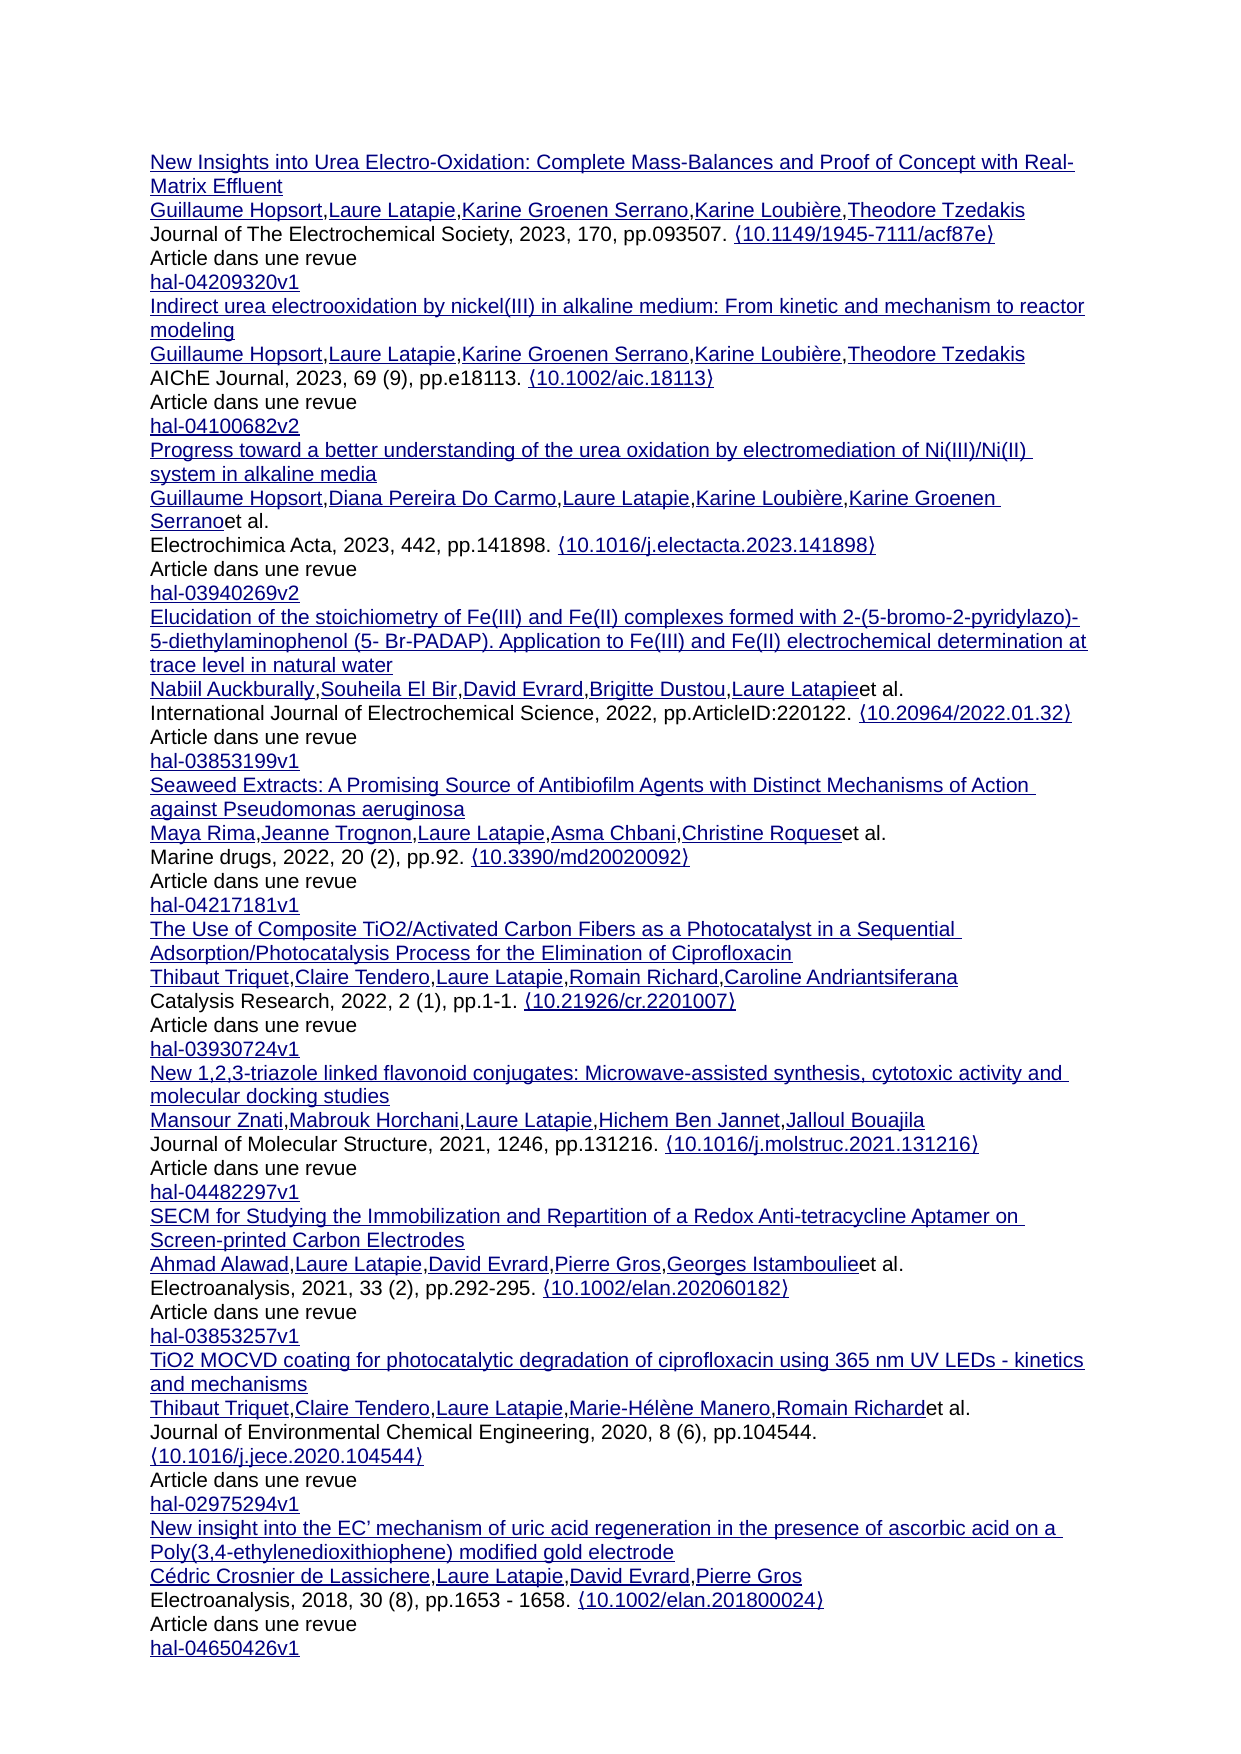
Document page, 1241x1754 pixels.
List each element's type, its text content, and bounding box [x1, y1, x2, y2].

table_cell SECM for Studying the Immobilization and Repartition of a Redox Anti‐tetracycline Aptamer on Screen‐printed Carbon Electrodes Ahmad Alawad,Laure Latapie,David Evrard,Pierre Gros,Georges Istamboulieet al. Electroanalysis, 2021, 33 (2), pp.292-295. ⟨10.1002/elan.202060182⟩ Article dans une revue hal-03853257v1 [150, 1204, 1090, 1348]
table_cell Progress toward a better understanding of the urea oxidation by electromediation of Ni(III)/Ni(II) system in alkaline media Guillaume Hopsort,Diana Pereira Do Carmo,Laure Latapie,Karine Loubière,Karine Groenen Serranoet al. Electrochimica Acta, 2023, 442, pp.141898. ⟨10.1016/j.electacta.2023.141898⟩ Article dans une revue hal-03940269v2 [150, 438, 1090, 605]
table_cell Seaweed Extracts: A Promising Source of Antibiofilm Agents with Distinct Mechanisms of Action against Pseudomonas aeruginosa Maya Rima,Jeanne Trognon,Laure Latapie,Asma Chbani,Christine Roqueset al. Marine drugs, 2022, 20 (2), pp.92. ⟨10.3390/md20020092⟩ Article dans une revue hal-04217181v1 [150, 773, 1090, 917]
table_cell The Use of Composite TiO2/Activated Carbon Fibers as a Photocatalyst in a Sequential Adsorption/Photocatalysis Process for the Elimination of Ciprofloxacin Thibaut Triquet,Claire Tendero,Laure Latapie,Romain Richard,Caroline Andriantsiferana Catalysis Research, 2022, 2 (1), pp.1-1. ⟨10.21926/cr.2201007⟩ Article dans une revue hal-03930724v1 [150, 917, 1090, 1060]
table_cell New 1,2,3-triazole linked flavonoid conjugates: Microwave-assisted synthesis, cytotoxic activity and molecular docking studies Mansour Znati,Mabrouk Horchani,Laure Latapie,Hichem Ben Jannet,Jalloul Bouajila Journal of Molecular Structure, 2021, 1246, pp.131216. ⟨10.1016/j.molstruc.2021.131216⟩ Article dans une revue hal-04482297v1 [150, 1060, 1090, 1204]
table_cell New Insights into Urea Electro-Oxidation: Complete Mass-Balances and Proof of Concept with Real-Matrix Effluent Guillaume Hopsort,Laure Latapie,Karine Groenen Serrano,Karine Loubière,Theodore Tzedakis Journal of The Electrochemical Society, 2023, 170, pp.093507. ⟨10.1149/1945-7111/acf87e⟩ Article dans une revue hal-04209320v1 [150, 150, 1090, 294]
table_cell Indirect urea electrooxidation by nickel(III) in alkaline medium: From kinetic and mechanism to reactor modeling Guillaume Hopsort,Laure Latapie,Karine Groenen Serrano,Karine Loubière,Theodore Tzedakis AIChE Journal, 2023, 69 (9), pp.e18113. ⟨10.1002/aic.18113⟩ Article dans une revue hal-04100682v2 [150, 294, 1090, 437]
table_cell TiO2 MOCVD coating for photocatalytic degradation of ciprofloxacin using 365 nm UV LEDs - kinetics and mechanisms Thibaut Triquet,Claire Tendero,Laure Latapie,Marie-Hélène Manero,Romain Richardet al. Journal of Environmental Chemical Engineering, 2020, 8 (6), pp.104544. ⟨10.1016/j.jece.2020.104544⟩ Article dans une revue hal-02975294v1 [150, 1348, 1090, 1516]
table_cell Elucidation of the stoichiometry of Fe(III) and Fe(II) complexes formed with 2-(5-bromo-2-pyridylazo)-5-diethylaminophenol (5- Br-PADAP). Application to Fe(III) and Fe(II) electrochemical determination at trace level in natural water Nabiil Auckburally,Souheila El Bir,David Evrard,Brigitte Dustou,Laure Latapieet al. International Journal of Electrochemical Science, 2022, pp.ArticleID:220122. ⟨10.20964/2022.01.32⟩ Article dans une revue hal-03853199v1 [150, 605, 1090, 773]
table_cell New insight into the EC’ mechanism of uric acid regeneration in the presence of ascorbic acid on a Poly(3,4‐ethylenedioxithiophene) modified gold electrode Cédric Crosnier de Lassichere,Laure Latapie,David Evrard,Pierre Gros Electroanalysis, 2018, 30 (8), pp.1653 - 1658. ⟨10.1002/elan.201800024⟩ Article dans une revue hal-04650426v1 [150, 1516, 1090, 1659]
